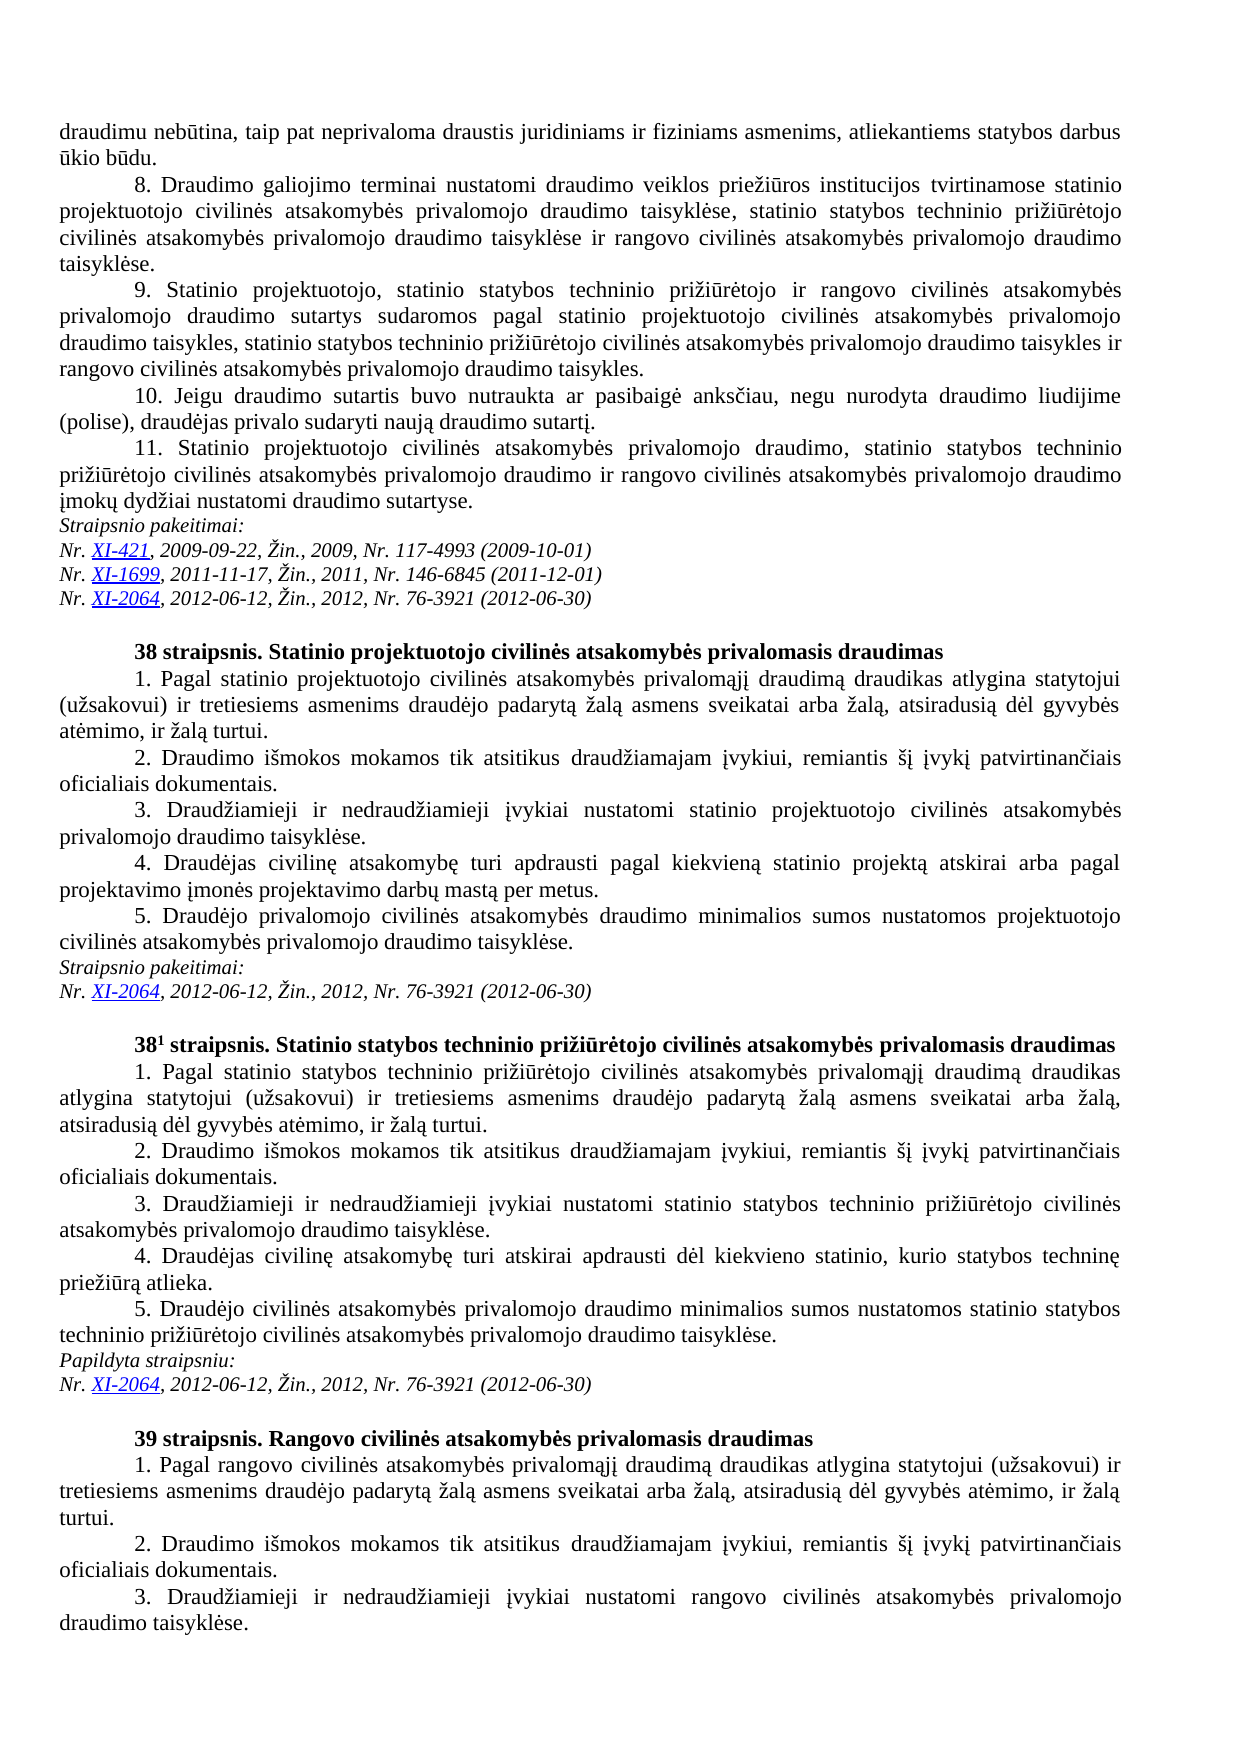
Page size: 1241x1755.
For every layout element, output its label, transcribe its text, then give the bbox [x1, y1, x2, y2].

text Straipsnio pakeitimai: [59, 955, 1122, 979]
text Papildyta straipsniu: [59, 1348, 1122, 1372]
text 39 straipsnis. Rangovo civilinės atsakomybės privalomasis draudimas [59, 1425, 1122, 1451]
text 9. Statinio projektuotojo, statinio statybos techninio prižiūrėtojo ir rangovo civilinės atsakomybės privalomojo draudimo sutartys sudaromos pagal statinio projektuotojo civilinės atsakomybės privalomojo draudimo taisykles, statinio statybos techninio prižiūrėtojo civilinės atsakomybės privalomojo draudimo taisykles ir rangovo civilinės atsakomybės privalomojo draudimo taisykles. [59, 276, 1122, 382]
text 3. Draudžiamieji ir nedraudžiamieji įvykiai nustatomi rangovo civilinės atsakomybės privalomojo draudimo taisyklėse. [59, 1583, 1122, 1636]
text 11. Statinio projektuotojo civilinės atsakomybės privalomojo draudimo, statinio statybos techninio prižiūrėtojo civilinės atsakomybės privalomojo draudimo ir rangovo civilinės atsakomybės privalomojo draudimo įmokų dydžiai nustatomi draudimo sutartyse. [59, 434, 1122, 513]
text Nr. XI-2064, 2012-06-12, Žin., 2012, Nr. 76-3921 (2012-06-30) [59, 979, 1122, 1003]
text 2. Draudimo išmokos mokamos tik atsitikus draudžiamajam įvykiui, remiantis šį įvykį patvirtinančiais oficialiais dokumentais. [59, 1137, 1122, 1190]
text Nr. XI-2064, 2012-06-12, Žin., 2012, Nr. 76-3921 (2012-06-30) [59, 1372, 1122, 1396]
text 1. Pagal statinio projektuotojo civilinės atsakomybės privalomąjį draudimą draudikas atlygina statytojui (užsakovui) ir tretiesiems asmenims draudėjo padarytą žalą asmens sveikatai arba žalą, atsiradusią dėl gyvybės atėmimo, ir žalą turtui. [59, 665, 1122, 744]
text 1. Pagal statinio statybos techninio prižiūrėtojo civilinės atsakomybės privalomąjį draudimą draudikas atlygina statytojui (užsakovui) ir tretiesiems asmenims draudėjo padarytą žalą asmens sveikatai arba žalą, atsiradusią dėl gyvybės atėmimo, ir žalą turtui. [59, 1058, 1122, 1137]
text 4. Draudėjas civilinę atsakomybę turi atskirai apdrausti dėl kiekvieno statinio, kurio statybos techninę priežiūrą atlieka. [59, 1242, 1122, 1295]
text 381 straipsnis. Statinio statybos techninio prižiūrėtojo civilinės atsakomybės privalomasis draudimas [134, 1032, 1122, 1058]
text 5. Draudėjo civilinės atsakomybės privalomojo draudimo minimalios sumos nustatomos statinio statybos techninio prižiūrėtojo civilinės atsakomybės privalomojo draudimo taisyklėse. [59, 1295, 1122, 1348]
text 8. Draudimo galiojimo terminai nustatomi draudimo veiklos priežiūros institucijos tvirtinamose statinio projektuotojo civilinės atsakomybės privalomojo draudimo taisyklėse, statinio statybos techninio prižiūrėtojo civilinės atsakomybės privalomojo draudimo taisyklėse ir rangovo civilinės atsakomybės privalomojo draudimo taisyklėse. [59, 171, 1122, 276]
text Nr. XI-2064, 2012-06-12, Žin., 2012, Nr. 76-3921 (2012-06-30) [59, 586, 1122, 610]
text 1. Pagal rangovo civilinės atsakomybės privalomąjį draudimą draudikas atlygina statytojui (užsakovui) ir tretiesiems asmenims draudėjo padarytą žalą asmens sveikatai arba žalą, atsiradusią dėl gyvybės atėmimo, ir žalą turtui. [59, 1451, 1122, 1530]
text draudimu nebūtina, taip pat neprivaloma draustis juridiniams ir fiziniams asmenims, atliekantiems statybos darbus ūkio būdu. [59, 118, 1122, 171]
text 2. Draudimo išmokos mokamos tik atsitikus draudžiamajam įvykiui, remiantis šį įvykį patvirtinančiais oficialiais dokumentais. [59, 744, 1122, 797]
text Straipsnio pakeitimai: [59, 513, 1122, 537]
text Nr. XI-421, 2009-09-22, Žin., 2009, Nr. 117-4993 (2009-10-01) [59, 537, 1122, 562]
text 10. Jeigu draudimo sutartis buvo nutraukta ar pasibaigė anksčiau, negu nurodyta draudimo liudijime (polise), draudėjas privalo sudaryti naują draudimo sutartį. [59, 382, 1122, 434]
text 4. Draudėjas civilinę atsakomybę turi apdrausti pagal kiekvieną statinio projektą atskirai arba pagal projektavimo įmonės projektavimo darbų mastą per metus. [59, 849, 1122, 902]
text 3. Draudžiamieji ir nedraudžiamieji įvykiai nustatomi statinio projektuotojo civilinės atsakomybės privalomojo draudimo taisyklėse. [59, 797, 1122, 849]
text 3. Draudžiamieji ir nedraudžiamieji įvykiai nustatomi statinio statybos techninio prižiūrėtojo civilinės atsakomybės privalomojo draudimo taisyklėse. [59, 1190, 1122, 1242]
text 2. Draudimo išmokos mokamos tik atsitikus draudžiamajam įvykiui, remiantis šį įvykį patvirtinančiais oficialiais dokumentais. [59, 1530, 1122, 1583]
text Nr. XI-1699, 2011-11-17, Žin., 2011, Nr. 146-6845 (2011-12-01) [59, 562, 1122, 586]
text 5. Draudėjo privalomojo civilinės atsakomybės draudimo minimalios sumos nustatomos projektuotojo civilinės atsakomybės privalomojo draudimo taisyklėse. [59, 902, 1122, 955]
text 38 straipsnis. Statinio projektuotojo civilinės atsakomybės privalomasis draudimas [134, 638, 1122, 665]
